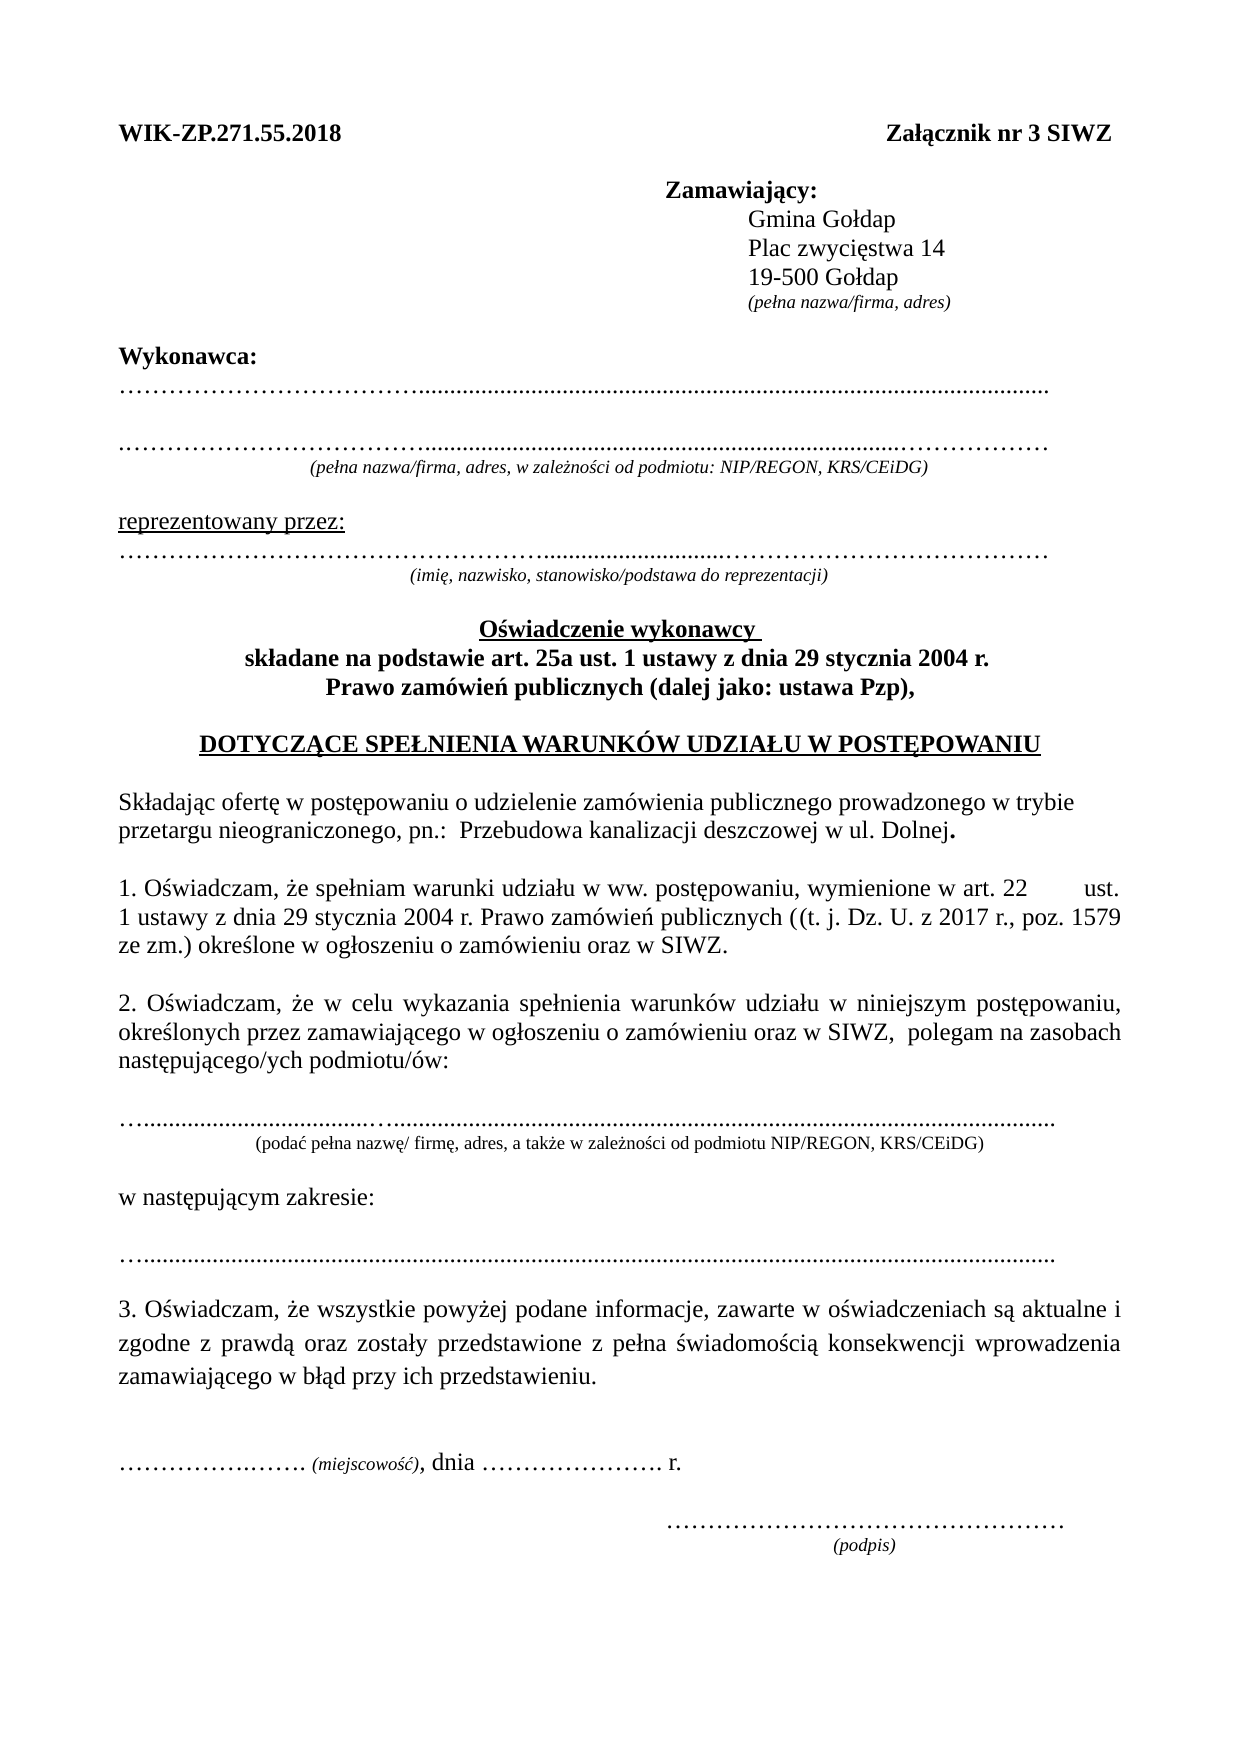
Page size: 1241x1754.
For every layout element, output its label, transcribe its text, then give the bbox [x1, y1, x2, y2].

text ………………………………………… [118, 1505, 1122, 1533]
text 2. Oświadczam, że w celu wykazania spełnienia warunków udziału w niniejszym postępowaniu, określonych przez zamawiającego w ogłoszeniu o zamówieniu oraz w SIWZ, polegam na zasobach następującego/ych podmiotu/ów: [118, 988, 1122, 1074]
text Zamawiający: [665, 176, 1122, 204]
text …………….……. (miejscowość), dnia …………………. r. [118, 1447, 1122, 1476]
text reprezentowany przez: [118, 506, 1122, 535]
text (podać pełna nazwę/ firmę, adres, a także w zależności od podmiotu NIP/REGON, KRS/CEiDG) [118, 1132, 1122, 1153]
text Gmina Gołdap [748, 204, 1122, 233]
text ….................................................................................................................................................. [118, 1239, 1122, 1268]
text (pełna nazwa/firma, adres, w zależności od podmiotu: NIP/REGON, KRS/CEiDG) [118, 456, 1122, 477]
text Składając ofertę w postępowaniu o udzielenie zamówienia publicznego prowadzonego w trybie przetargu nieograniczonego, pn.: Przebudowa kanalizacji deszczowej w ul. Dolnej. [118, 787, 1122, 844]
text w następującym zakresie: [118, 1182, 1122, 1211]
text DOTYCZĄCE SPEŁNIENIA WARUNKÓW UDZIAŁU W POSTĘPOWANIU [118, 729, 1122, 758]
text (pełna nazwa/firma, adres) [748, 291, 1122, 312]
text (podpis) [118, 1533, 1122, 1555]
text …………………………………………….............................………………………………… [118, 535, 1122, 564]
text 19-500 Gołdap [748, 262, 1122, 291]
text WIK-ZP.271.55.2018 Załącznik nr 3 SIWZ [118, 118, 1122, 147]
text ………………………………..................................................................................................... [118, 370, 1122, 398]
text 3. Oświadczam, że wszystkie powyżej podane informacje, zawarte w oświadczeniach są aktualne i zgodne z prawdą oraz zostały przedstawione z pełna świadomością konsekwencji wprowadzenia zamawiającego w błąd przy ich przedstawieniu. [118, 1290, 1122, 1390]
text Wykonawca: [118, 341, 1122, 370]
text Plac zwycięstwa 14 [748, 233, 1122, 262]
text …....................................….......................................................................................................... [118, 1103, 1122, 1132]
text składane na podstawie art. 25a ust. 1 ustawy z dnia 29 stycznia 2004 r. [118, 643, 1122, 672]
list 1. Oświadczam, że spełniam warunki udziału w ww. postępowaniu, wymienione w art. 22 ust. 1 ustawy z dnia 29 stycznia 2004 r. Prawo zamówień publicznych ((t. j. Dz. U. z 2017 r., poz. 1579 ze zm.) określone w ogłoszeniu o zamówieniu oraz w SIWZ. [118, 873, 1122, 959]
text Prawo zamówień publicznych (dalej jako: ustawa Pzp), [118, 672, 1122, 700]
text Oświadczenie wykonawcy [118, 614, 1122, 643]
text .………………………………............................................................................……………… [118, 427, 1122, 456]
text (imię, nazwisko, stanowisko/podstawa do reprezentacji) [118, 564, 1122, 585]
